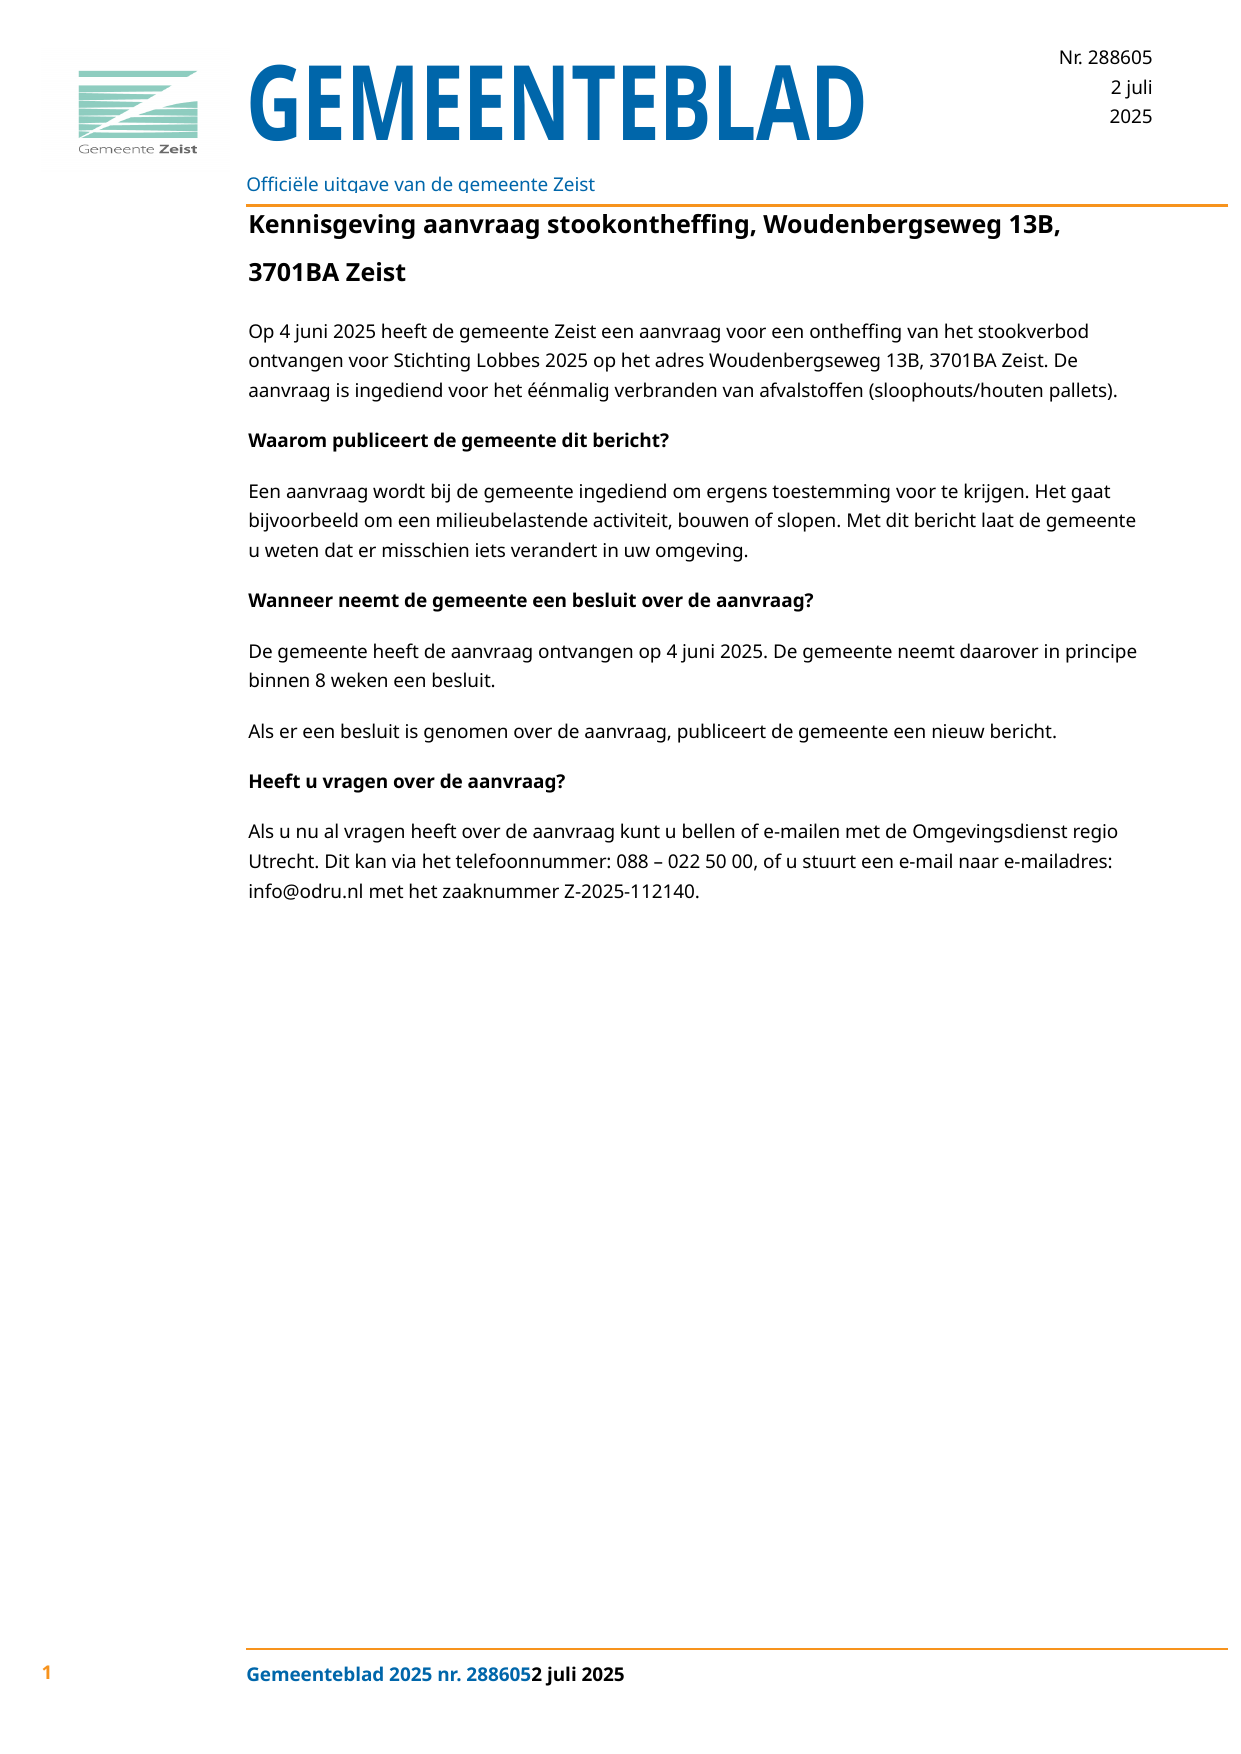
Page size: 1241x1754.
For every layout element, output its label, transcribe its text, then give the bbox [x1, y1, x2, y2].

text Kennisgeving aanvraag stookontheffing, Woudenbergseweg 13B, 3701BA Zeist [248, 207, 1152, 288]
text Heeft u vragen over de aanvraag? [248, 768, 1152, 794]
text Als er een besluit is genomen over de aanvraag, publiceert de gemeente een nieuw bericht. [248, 718, 1152, 744]
text Wanneer neemt de gemeente een besluit over de aanvraag? [248, 587, 1152, 613]
text Een aanvraag wordt bij de gemeente ingediend om ergens toestemming voor te krijgen. Het gaat bijvoorbeeld om een milieubelastende activiteit, bouwen of slopen. Met dit bericht laat de gemeente u weten dat er misschien iets verandert in uw omgeving. [248, 478, 1152, 563]
picture [41, 47, 231, 172]
text Als u nu al vragen heeft over de aanvraag kunt u bellen of e-mailen met de Omgevingsdienst regio Utrecht. Dit kan via het telefoonnummer: 088 – 022 50 00, of u stuurt een e-mail naar e-mailadres: info@odru.nl met het zaaknummer Z-2025-112140. [248, 819, 1152, 904]
text Waarom publiceert de gemeente dit bericht? [248, 427, 1152, 453]
text De gemeente heeft de aanvraag ontvangen op 4 juni 2025. De gemeente neemt daarover in principe binnen 8 weken een besluit. [248, 638, 1152, 693]
text Op 4 juni 2025 heeft de gemeente Zeist een aanvraag voor een ontheffing van het stookverbod ontvangen voor Stichting Lobbes 2025 op het adres Woudenbergseweg 13B, 3701BA Zeist. De aanvraag is ingediend voor het éénmalig verbranden van afvalstoffen (sloophouts/houten pallets). [248, 318, 1152, 403]
